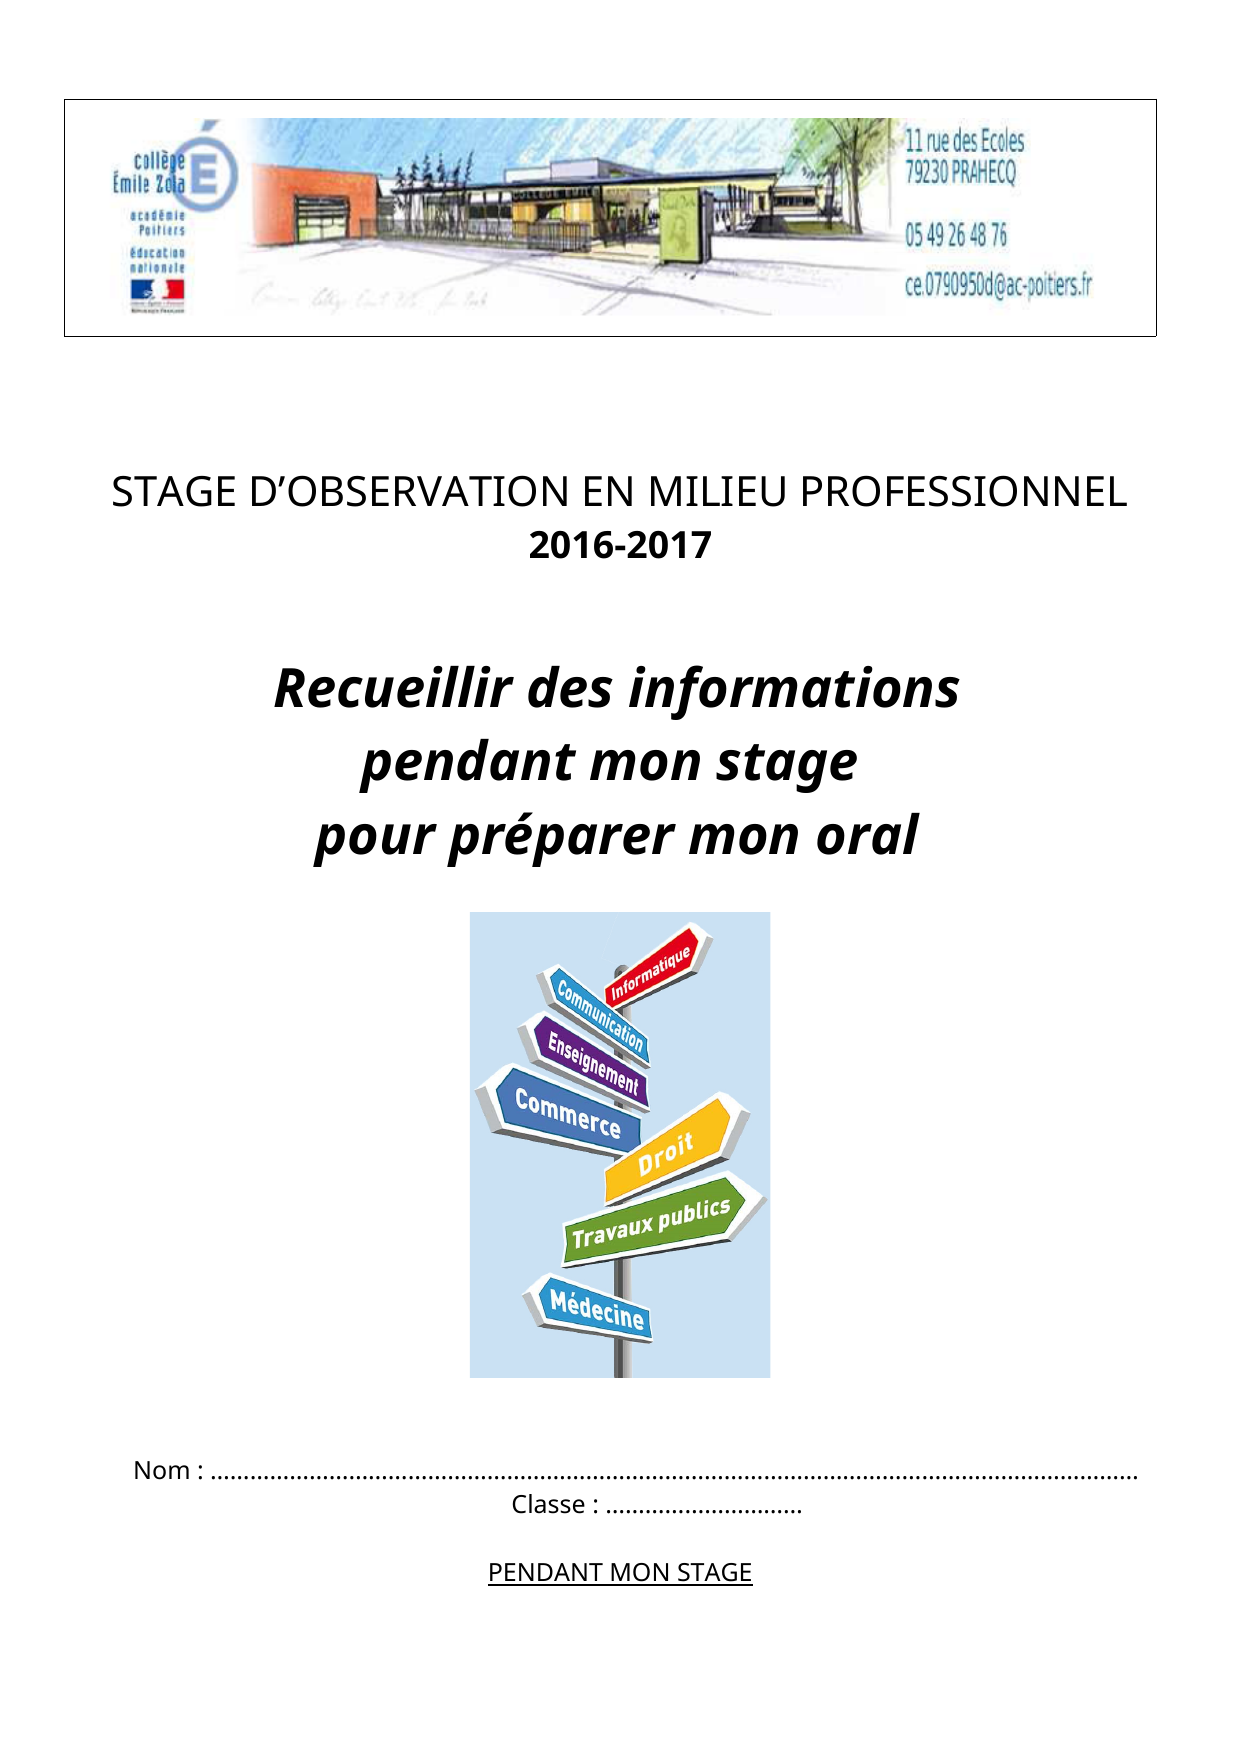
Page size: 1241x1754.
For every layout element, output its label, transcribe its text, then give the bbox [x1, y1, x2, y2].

text Nom : …………………………………………………………………………………………………………………………… [59, 1453, 1181, 1487]
text PENDANT MON STAGE [59, 1555, 1181, 1589]
text Recueillir des informations [59, 649, 1181, 723]
picture [99, 118, 1105, 321]
text pendant mon stage [59, 723, 1181, 797]
text 2016-2017 [59, 518, 1181, 569]
text pour préparer mon oral [59, 797, 1181, 870]
picture [469, 912, 771, 1378]
text STAGE D’OBSERVATION EN MILIEU PROFESSIONNEL [59, 462, 1181, 518]
text Classe : ………………………… [59, 1487, 1181, 1521]
